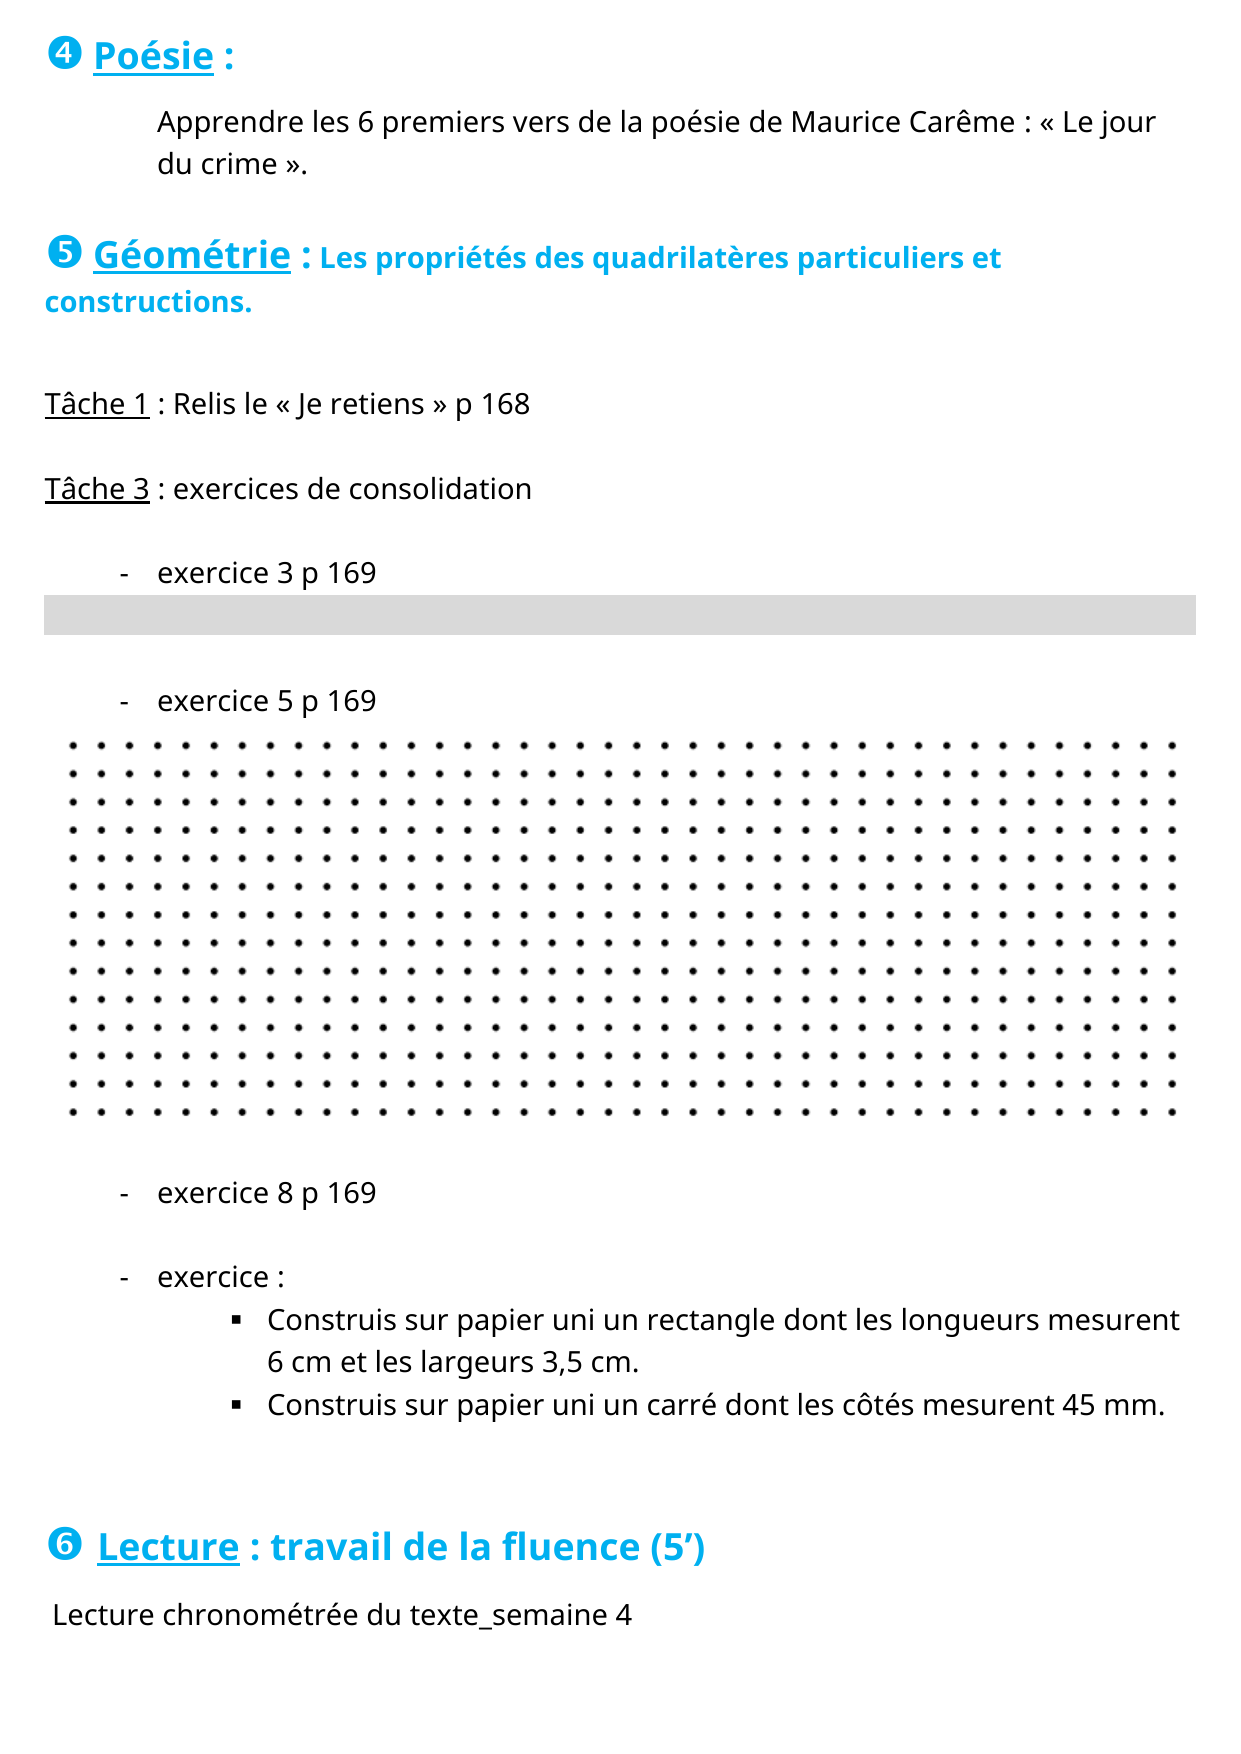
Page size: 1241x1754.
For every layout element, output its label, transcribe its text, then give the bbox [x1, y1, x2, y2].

list exercice 5 p 169 [119, 680, 1196, 720]
text  Géométrie : Les propriétés des quadrilatères particuliers et constructions. [44, 228, 1196, 321]
text Tâche 1 : Relis le « Je retiens » p 168 [44, 383, 1196, 423]
list Construis sur papier uni un rectangle dont les longueurs mesurent 6 cm et les largeurs 3,5 cm. [229, 1299, 1196, 1381]
list Construis sur papier uni un carré dont les côtés mesurent 45 mm. [229, 1384, 1196, 1423]
list exercice 8 p 169 [119, 1172, 1196, 1212]
text Lecture chronométrée du texte_semaine 4 [44, 1594, 1196, 1634]
text Tâche 3 : exercices de consolidation [44, 468, 1196, 508]
list Apprendre les 6 premiers vers de la poésie de Maurice Carême : « Le jour du crime ». [157, 101, 1196, 183]
text  Poésie : [44, 29, 1196, 81]
text  Lecture : travail de la fluence (5’) [44, 1511, 1196, 1573]
list exercice 3 p 169 [119, 553, 1196, 592]
list exercice : [119, 1257, 1196, 1296]
